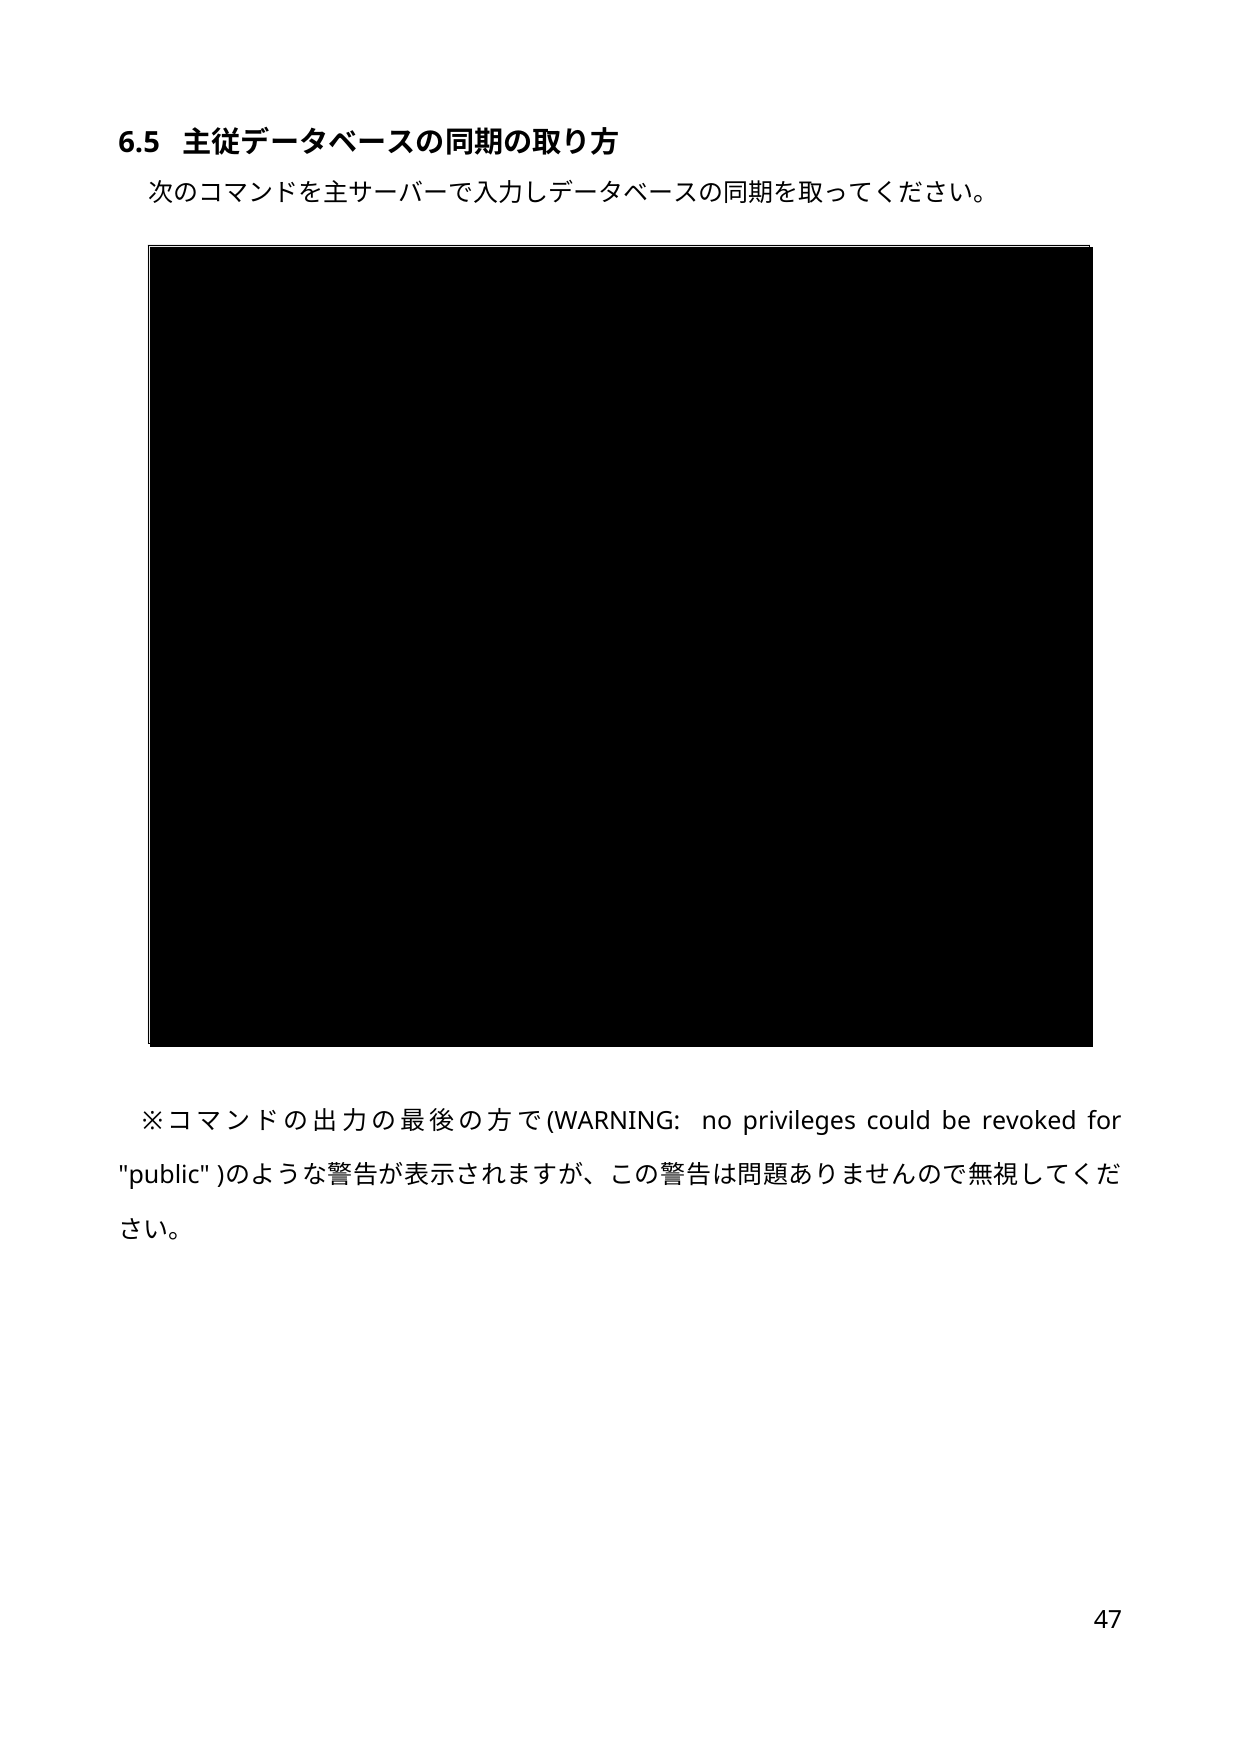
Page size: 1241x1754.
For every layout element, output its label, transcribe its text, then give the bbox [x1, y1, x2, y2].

subtitle 主従データベースの同期の取り方 [118, 118, 1122, 161]
text 次のコマンドを主サーバーで入力しデータベースの同期を取ってください。 [118, 173, 1122, 209]
text ※コマンドの出力の最後の方で(WARNING: no privileges could be revoked for "public" )のような警告が表示されますが、この警告は問題ありませんので無視してください。 [118, 251, 1122, 1245]
